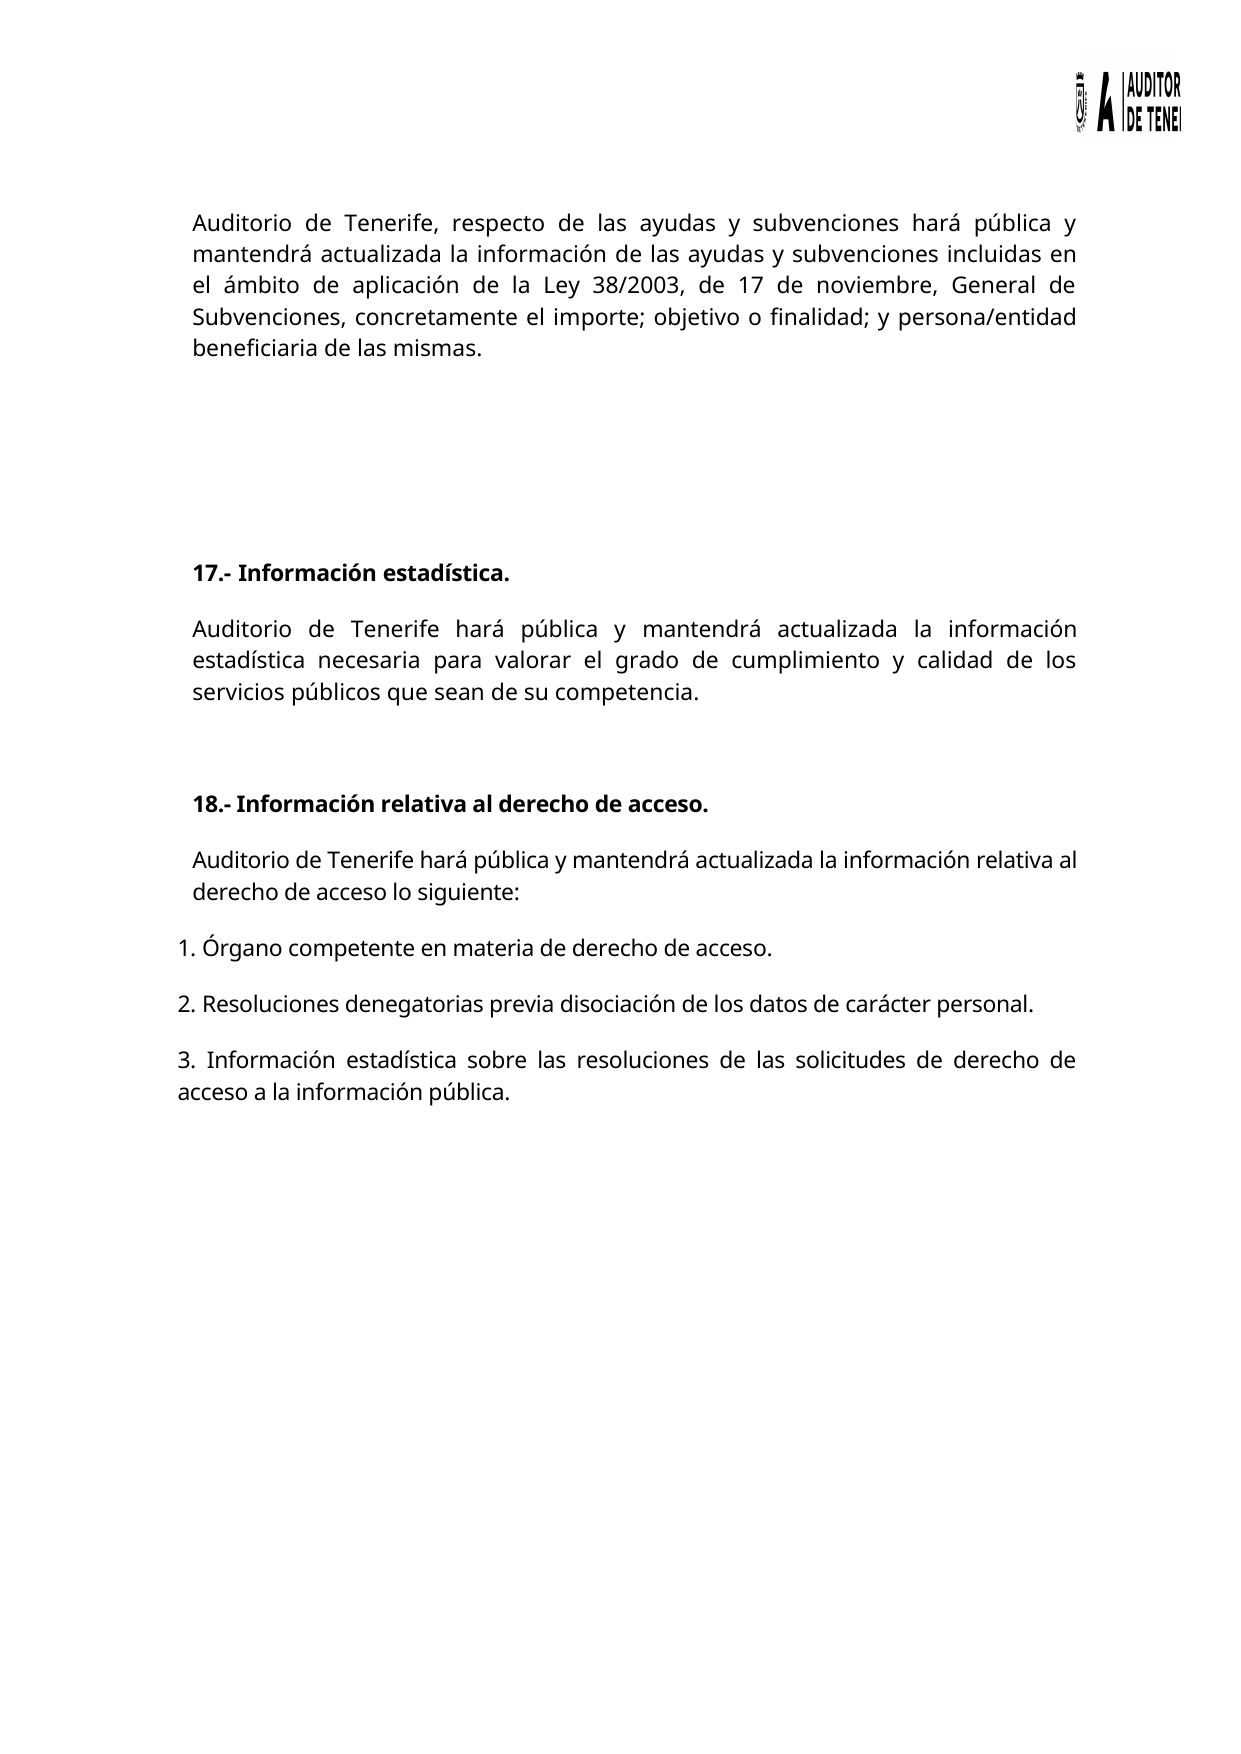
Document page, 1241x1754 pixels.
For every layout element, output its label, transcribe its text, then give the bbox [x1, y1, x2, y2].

list Información estadística sobre las resoluciones de las solicitudes de derecho de acceso a la información pública. [177, 1044, 1077, 1107]
list Resoluciones denegatorias previa disociación de los datos de carácter personal. [177, 988, 1077, 1019]
text Auditorio de Tenerife, respecto de las ayudas y subvenciones hará pública y mantendrá actualizada la información de las ayudas y subvenciones incluidas en el ámbito de aplicación de la Ley 38/2003, de 17 de noviembre, General de Subvenciones, concretamente el importe; objetivo o finalidad; y persona/entidad beneficiaria de las mismas. [192, 207, 1077, 363]
list Órgano competente en materia de derecho de acceso. [177, 932, 1077, 963]
text Auditorio de Tenerife hará pública y mantendrá actualizada la información relativa al derecho de acceso lo siguiente: [192, 844, 1077, 907]
subtitle 17.- Información estadística. [192, 557, 1077, 588]
text Auditorio de Tenerife hará pública y mantendrá actualizada la información estadística necesaria para valorar el grado de cumplimiento y calidad de los servicios públicos que sean de su competencia. [192, 613, 1077, 707]
text 18.- Información relativa al derecho de acceso. [192, 788, 1077, 819]
